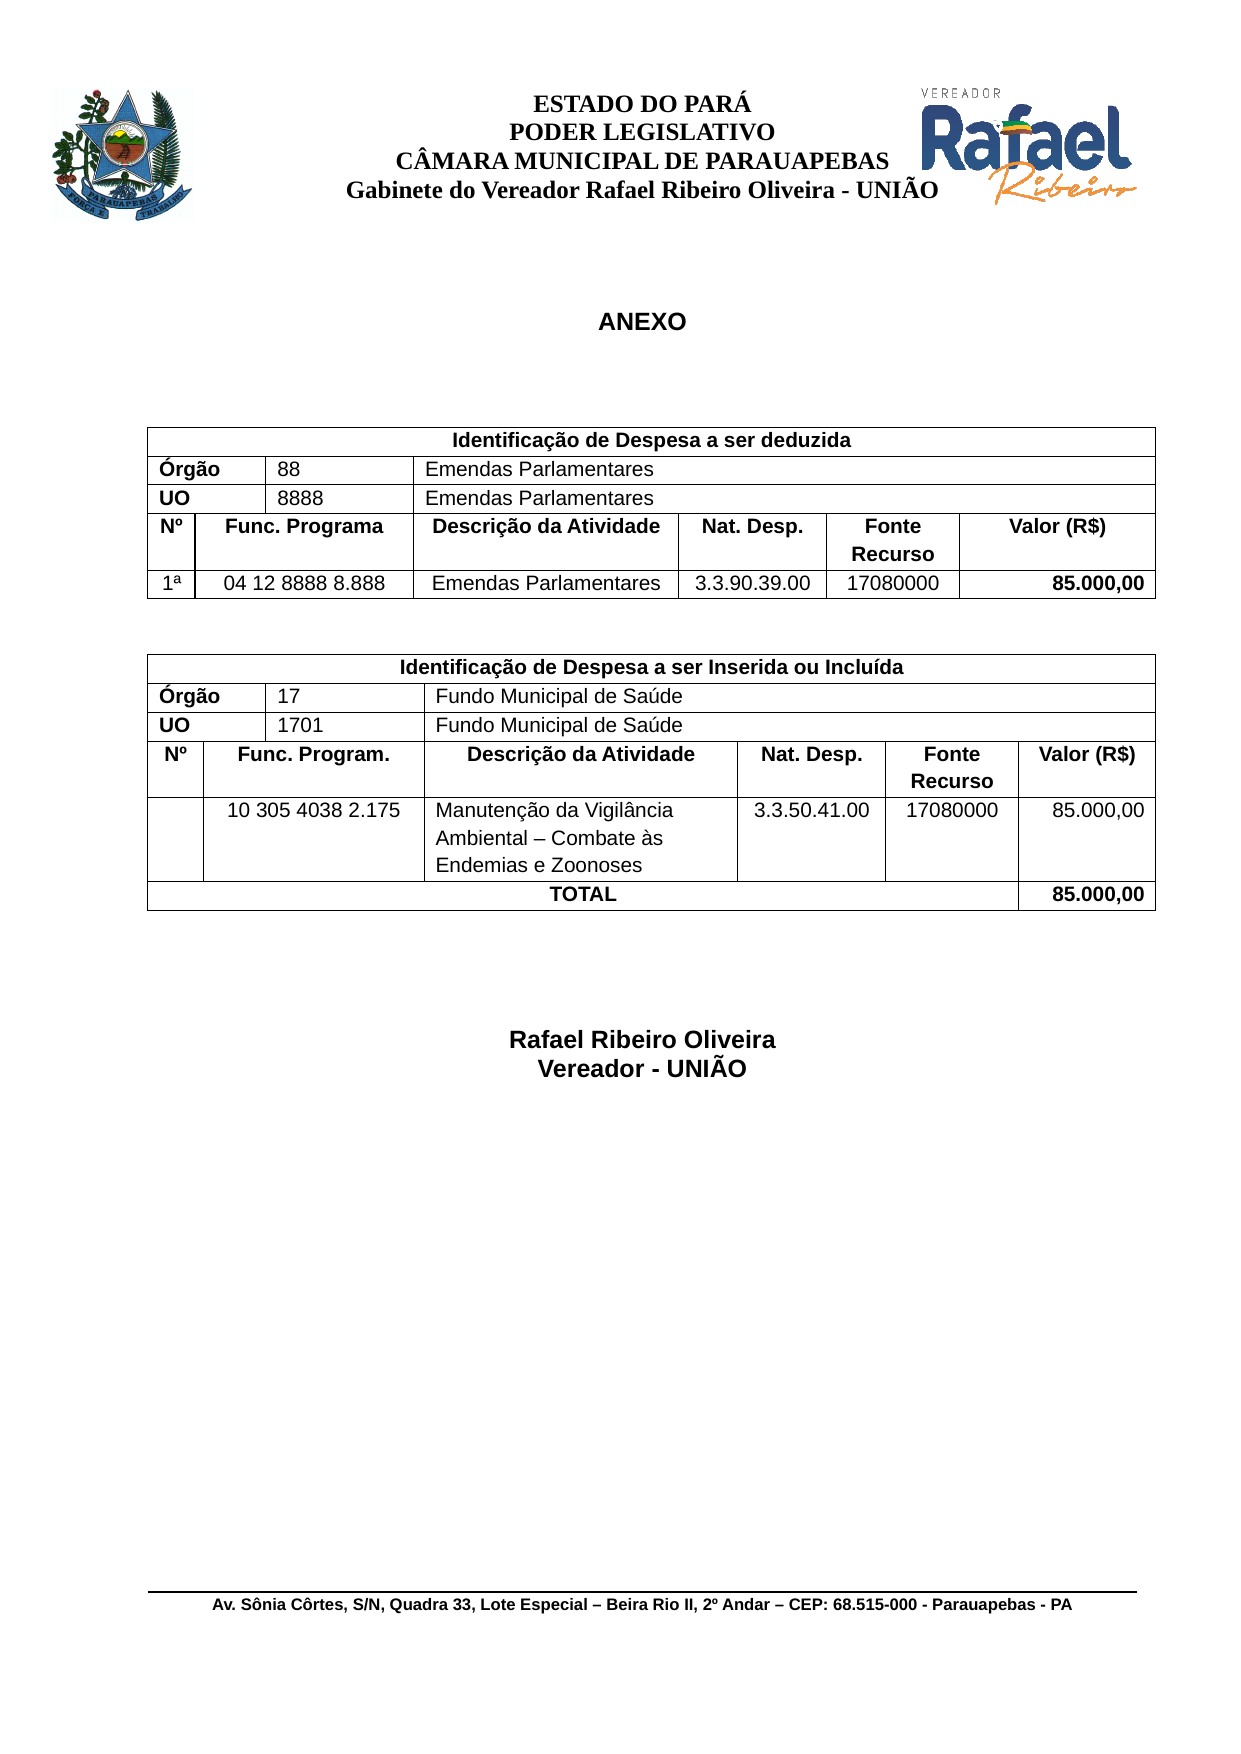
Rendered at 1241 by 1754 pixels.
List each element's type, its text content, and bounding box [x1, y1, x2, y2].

table_cell 85.000,00 [960, 571, 1155, 598]
table_cell UO [148, 485, 265, 513]
table_cell Nº [148, 514, 194, 569]
table_cell Órgão [148, 684, 265, 712]
table_cell 85.000,00 [1019, 798, 1155, 881]
table_cell Fonte Recurso [886, 742, 1018, 797]
table_cell Fundo Municipal de Saúde [425, 684, 1155, 712]
table_cell Emendas Parlamentares [414, 485, 1155, 513]
text ANEXO [148, 306, 1137, 335]
table_cell 3.3.90.39.00 [679, 571, 826, 598]
table_cell Descrição da Atividade [414, 514, 678, 569]
table_cell Nat. Desp. [679, 514, 826, 569]
table_cell Manutenção da Vigilância Ambiental – Combate às Endemias e Zoonoses [425, 798, 737, 881]
table_header Identificação de Despesa a ser deduzida [148, 428, 1155, 456]
text Vereador - UNIÃO [148, 1054, 1137, 1083]
table_cell 04 12 8888 8.888 [196, 571, 413, 598]
table_cell 1701 [266, 713, 424, 741]
table_cell Fundo Municipal de Saúde [425, 713, 1155, 741]
table_cell 3.3.50.41.00 [738, 798, 885, 881]
table_cell 10 305 4038 2.175 [204, 798, 424, 881]
table_cell Descrição da Atividade [425, 742, 737, 797]
text Rafael Ribeiro Oliveira [148, 1026, 1137, 1054]
table_cell 17080000 [827, 571, 959, 598]
table_cell 17080000 [886, 798, 1018, 881]
table_cell 88 [266, 457, 413, 484]
table_cell [148, 798, 203, 881]
table_cell Emendas Parlamentares [414, 457, 1155, 484]
table_cell Fonte Recurso [827, 514, 959, 569]
table_cell Valor (R$) [960, 514, 1155, 569]
table_cell Nat. Desp. [738, 742, 885, 797]
table_cell TOTAL [148, 882, 1018, 909]
table_cell Órgão [148, 457, 265, 484]
table_cell 85.000,00 [1019, 882, 1155, 909]
table_cell UO [148, 713, 265, 741]
table_cell Func. Programa [196, 514, 413, 569]
table_cell 8888 [266, 485, 413, 513]
table_cell 1ª [148, 571, 194, 598]
table_header Identificação de Despesa a ser Inserida ou Incluída [148, 655, 1155, 683]
table_cell Emendas Parlamentares [414, 571, 678, 598]
table_cell Valor (R$) [1019, 742, 1155, 797]
table_cell 17 [266, 684, 424, 712]
table_cell Nº [148, 742, 203, 797]
table_cell Func. Program. [204, 742, 424, 797]
